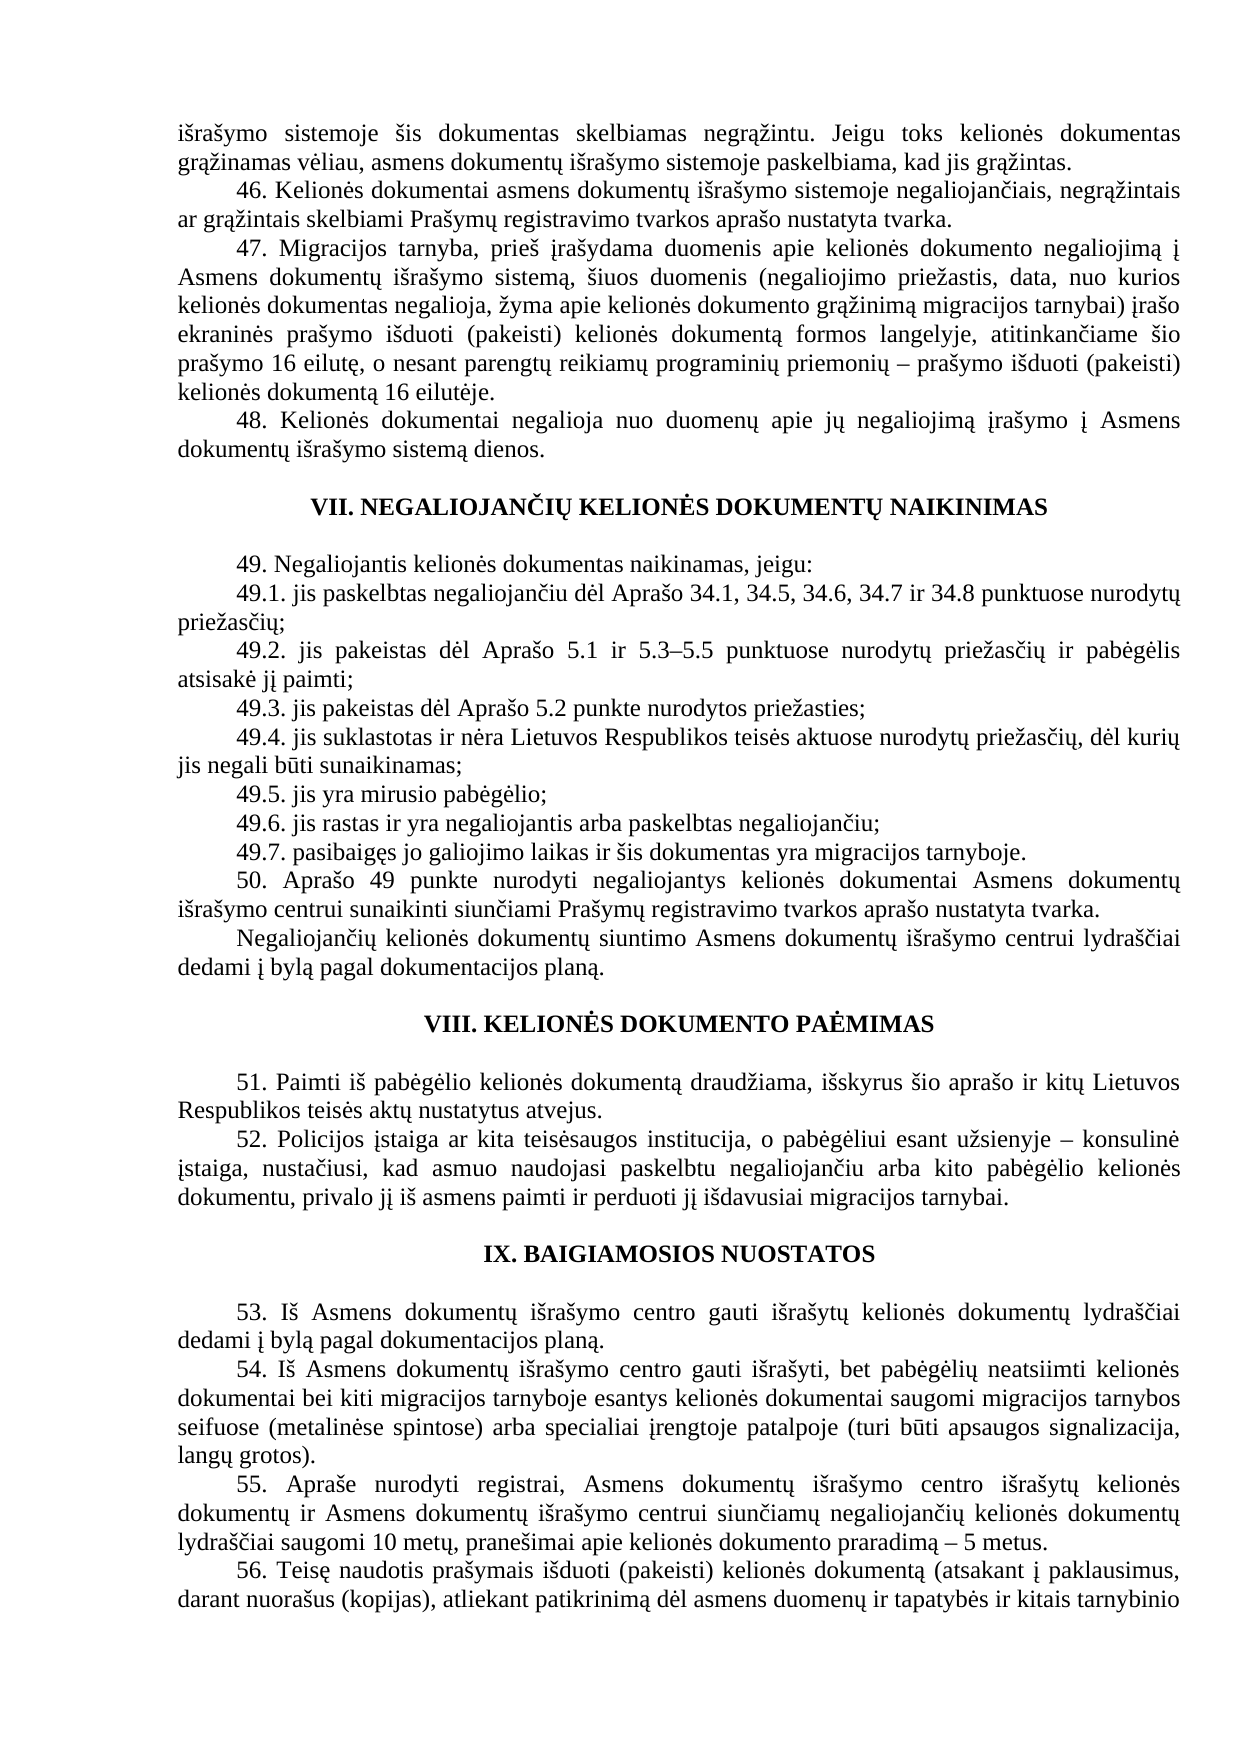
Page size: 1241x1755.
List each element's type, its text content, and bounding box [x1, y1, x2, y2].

text 49. Negaliojantis kelionės dokumentas naikinamas, jeigu: [177, 549, 1181, 578]
text 49.5. jis yra mirusio pabėgėlio; [177, 779, 1181, 808]
text 49.4. jis suklastotas ir nėra Lietuvos Respublikos teisės aktuose nurodytų priežasčių, dėl kurių jis negali būti sunaikinamas; [177, 722, 1181, 779]
text 47. Migracijos tarnyba, prieš įrašydama duomenis apie kelionės dokumento negaliojimą į Asmens dokumentų išrašymo sistemą, šiuos duomenis (negaliojimo priežastis, data, nuo kurios kelionės dokumentas negalioja, žyma apie kelionės dokumento grąžinimą migracijos tarnybai) įrašo ekraninės prašymo išduoti (pakeisti) kelionės dokumentą formos langelyje, atitinkančiame šio prašymo 16 eilutę, o nesant parengtų reikiamų programinių priemonių – prašymo išduoti (pakeisti) kelionės dokumentą 16 eilutėje. [177, 233, 1181, 406]
text 52. Policijos įstaiga ar kita teisėsaugos institucija, o pabėgėliui esant užsienyje – konsulinė įstaiga, nustačiusi, kad asmuo naudojasi paskelbtu negaliojančiu arba kito pabėgėlio kelionės dokumentu, privalo jį iš asmens paimti ir perduoti jį išdavusiai migracijos tarnybai. [177, 1124, 1181, 1211]
text 46. Kelionės dokumentai asmens dokumentų išrašymo sistemoje negaliojančiais, negrąžintais ar grąžintais skelbiami Prašymų registravimo tvarkos aprašo nustatyta tvarka. [177, 176, 1181, 233]
text 51. Paimti iš pabėgėlio kelionės dokumentą draudžiama, išskyrus šio aprašo ir kitų Lietuvos Respublikos teisės aktų nustatytus atvejus. [177, 1067, 1181, 1124]
text 55. Apraše nurodyti registrai, Asmens dokumentų išrašymo centro išrašytų kelionės dokumentų ir Asmens dokumentų išrašymo centrui siunčiamų negaliojančių kelionės dokumentų lydraščiai saugomi 10 metų, pranešimai apie kelionės dokumento praradimą – 5 metus. [177, 1469, 1181, 1556]
text 49.2. jis pakeistas dėl Aprašo 5.1 ir 5.3–5.5 punktuose nurodytų priežasčių ir pabėgėlis atsisakė jį paimti; [177, 636, 1181, 693]
text 49.3. jis pakeistas dėl Aprašo 5.2 punkte nurodytos priežasties; [177, 693, 1181, 722]
text 49.6. jis rastas ir yra negaliojantis arba paskelbtas negaliojančiu; [177, 808, 1181, 837]
text VIII. KELIONĖS DOKUMENTO PAĖMIMAS [177, 1009, 1181, 1038]
text 48. Kelionės dokumentai negalioja nuo duomenų apie jų negaliojimą įrašymo į Asmens dokumentų išrašymo sistemą dienos. [177, 406, 1181, 463]
text ix. baigiamosios nuostatos [177, 1239, 1181, 1268]
text 50. Aprašo 49 punkte nurodyti negaliojantys kelionės dokumentai Asmens dokumentų išrašymo centrui sunaikinti siunčiami Prašymų registravimo tvarkos aprašo nustatyta tvarka. [177, 866, 1181, 923]
text VII. NEGALIOJANČIŲ KELIONĖS DOKUMENTŲ NAIKINIMAS [177, 492, 1181, 521]
text 49.1. jis paskelbtas negaliojančiu dėl Aprašo 34.1, 34.5, 34.6, 34.7 ir 34.8 punktuose nurodytų priežasčių; [177, 578, 1181, 636]
text 49.7. pasibaigęs jo galiojimo laikas ir šis dokumentas yra migracijos tarnyboje. [177, 837, 1181, 866]
text 56. Teisę naudotis prašymais išduoti (pakeisti) kelionės dokumentą (atsakant į paklausimus, darant nuorašus (kopijas), atliekant patikrinimą dėl asmens duomenų ir tapatybės ir kitais tarnybinio [177, 1556, 1181, 1613]
text 54. Iš Asmens dokumentų išrašymo centro gauti išrašyti, bet pabėgėlių neatsiimti kelionės dokumentai bei kiti migracijos tarnyboje esantys kelionės dokumentai saugomi migracijos tarnybos seifuose (metalinėse spintose) arba specialiai įrengtoje patalpoje (turi būti apsaugos signalizacija, langų grotos). [177, 1354, 1181, 1469]
text išrašymo sistemoje šis dokumentas skelbiamas negrąžintu. Jeigu toks kelionės dokumentas grąžinamas vėliau, asmens dokumentų išrašymo sistemoje paskelbiama, kad jis grąžintas. [177, 118, 1181, 176]
text Negaliojančių kelionės dokumentų siuntimo Asmens dokumentų išrašymo centrui lydraščiai dedami į bylą pagal dokumentacijos planą. [177, 923, 1181, 981]
text 53. Iš Asmens dokumentų išrašymo centro gauti išrašytų kelionės dokumentų lydraščiai dedami į bylą pagal dokumentacijos planą. [177, 1297, 1181, 1354]
